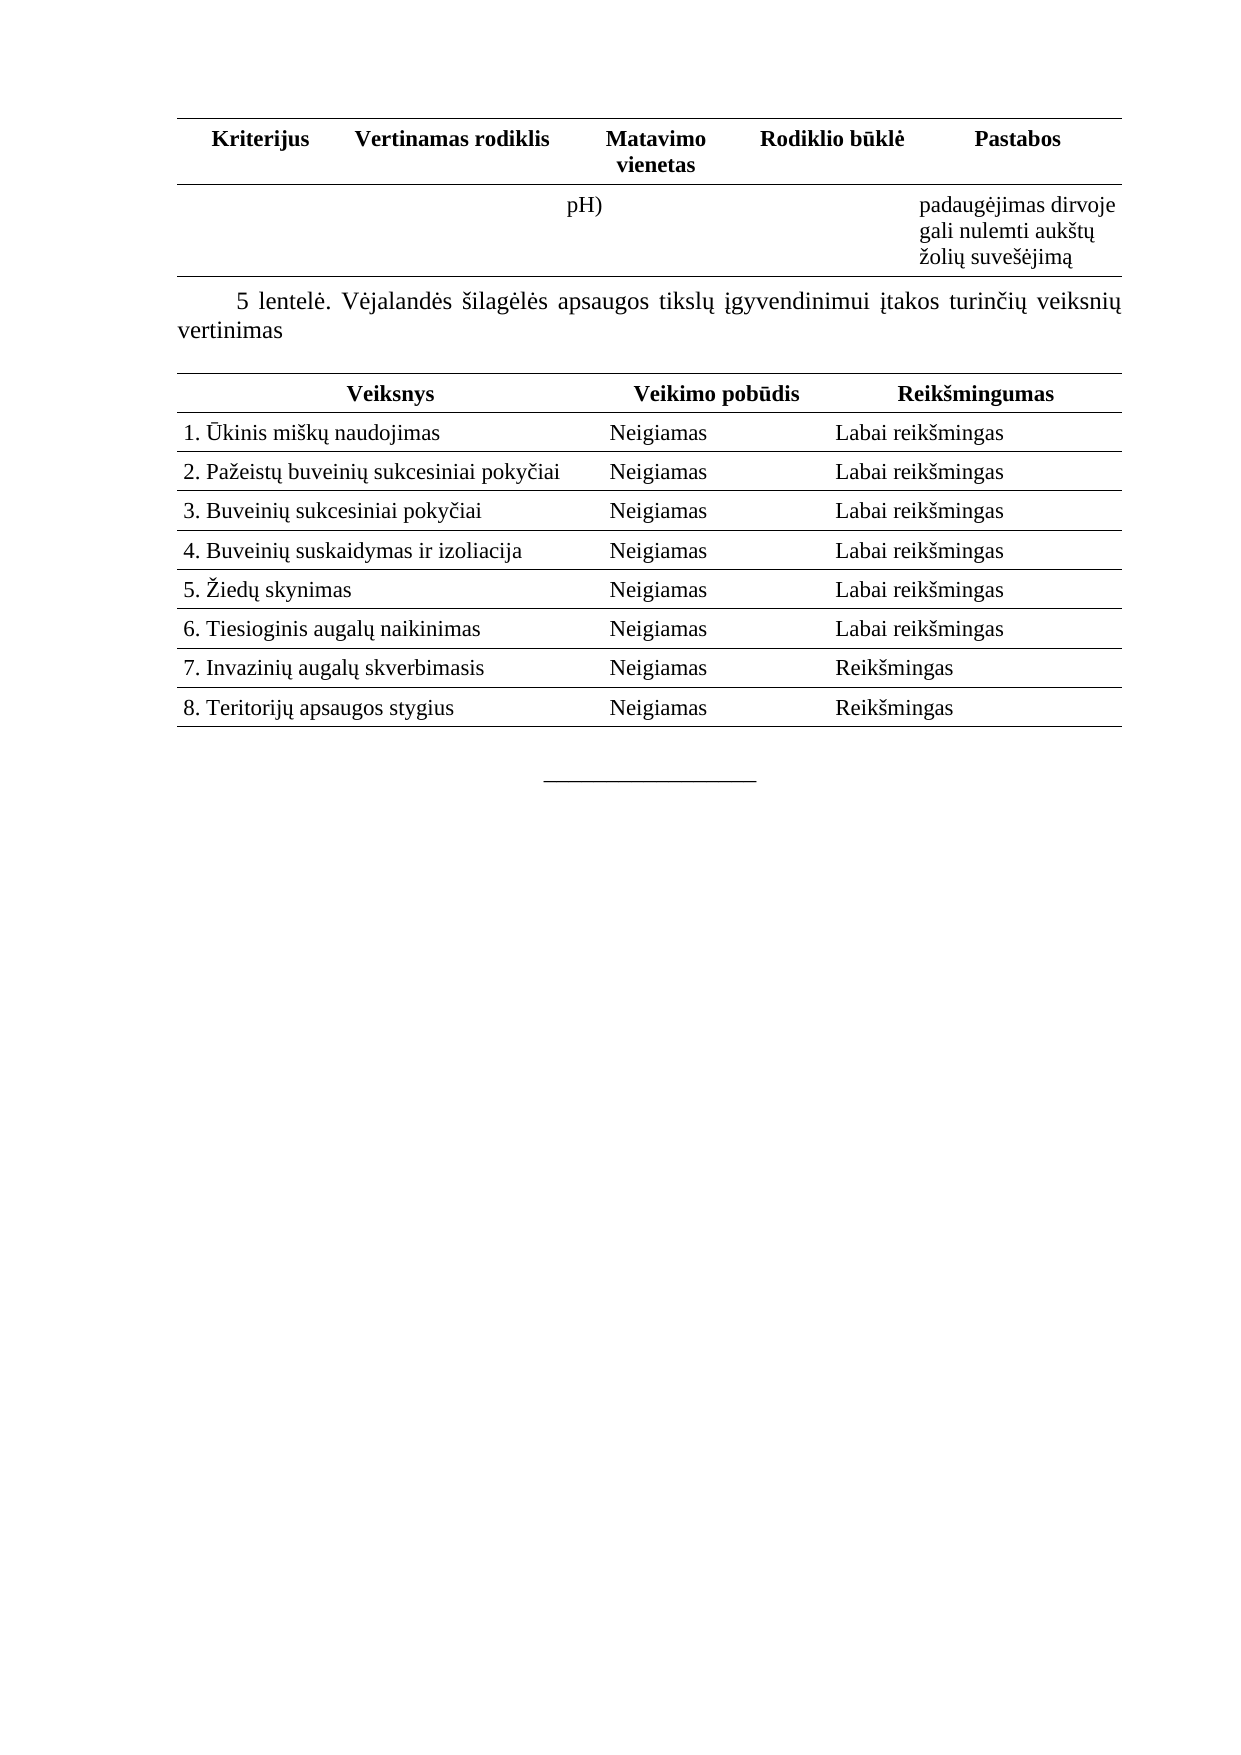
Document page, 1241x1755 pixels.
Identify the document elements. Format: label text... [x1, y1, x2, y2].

table_cell Neigiamas [604, 452, 829, 490]
table_cell Neigiamas [604, 688, 829, 726]
table_cell [177, 185, 344, 276]
table_cell Labai reikšmingas [829, 452, 1122, 490]
table_cell Neigiamas [604, 531, 829, 569]
table_cell Neigiamas [604, 609, 829, 647]
table_header Veiksnys [177, 374, 603, 412]
table_header Pastabos [913, 119, 1122, 184]
table_cell 8. Teritorijų apsaugos stygius [177, 688, 603, 726]
table_cell 6. Tiesioginis augalų naikinimas [177, 609, 603, 647]
table_cell 3. Buveinių sukcesiniai pokyčiai [177, 491, 603, 530]
table_cell 1. Ūkinis miškų naudojimas [177, 413, 603, 451]
table_header Veikimo pobūdis [604, 374, 829, 412]
table_cell [344, 185, 561, 276]
table_cell Labai reikšmingas [829, 531, 1122, 569]
table_cell Reikšmingas [829, 688, 1122, 726]
table_cell Reikšmingas [829, 649, 1122, 687]
table_cell Labai reikšmingas [829, 570, 1122, 608]
table_cell Neigiamas [604, 413, 829, 451]
table_header Kriterijus [177, 119, 344, 184]
table_cell pH) [561, 185, 751, 276]
text 5 lentelė. Vėjalandės šilagėlės apsaugos tikslų įgyvendinimui įtakos turinčių veiksnių vertinimas [177, 286, 1122, 344]
table_header Vertinamas rodiklis [344, 119, 561, 184]
text _________________ [177, 756, 1122, 784]
table_cell padaugėjimas dirvoje gali nulemti aukštų žolių suvešėjimą [913, 185, 1122, 276]
table_cell 2. Pažeistų buveinių sukcesiniai pokyčiai [177, 452, 603, 490]
table_header Matavimo vienetas [561, 119, 751, 184]
table_cell Neigiamas [604, 491, 829, 530]
table_cell Labai reikšmingas [829, 609, 1122, 647]
table_cell 5. Žiedų skynimas [177, 570, 603, 608]
table_cell 4. Buveinių suskaidymas ir izoliacija [177, 531, 603, 569]
table_cell Labai reikšmingas [829, 413, 1122, 451]
table_cell Labai reikšmingas [829, 491, 1122, 530]
table_cell 7. Invazinių augalų skverbimasis [177, 649, 603, 687]
table_cell Neigiamas [604, 649, 829, 687]
table_header Reikšmingumas [829, 374, 1122, 412]
table_cell Neigiamas [604, 570, 829, 608]
table_cell [751, 185, 913, 276]
table_header Rodiklio būklė [751, 119, 913, 184]
